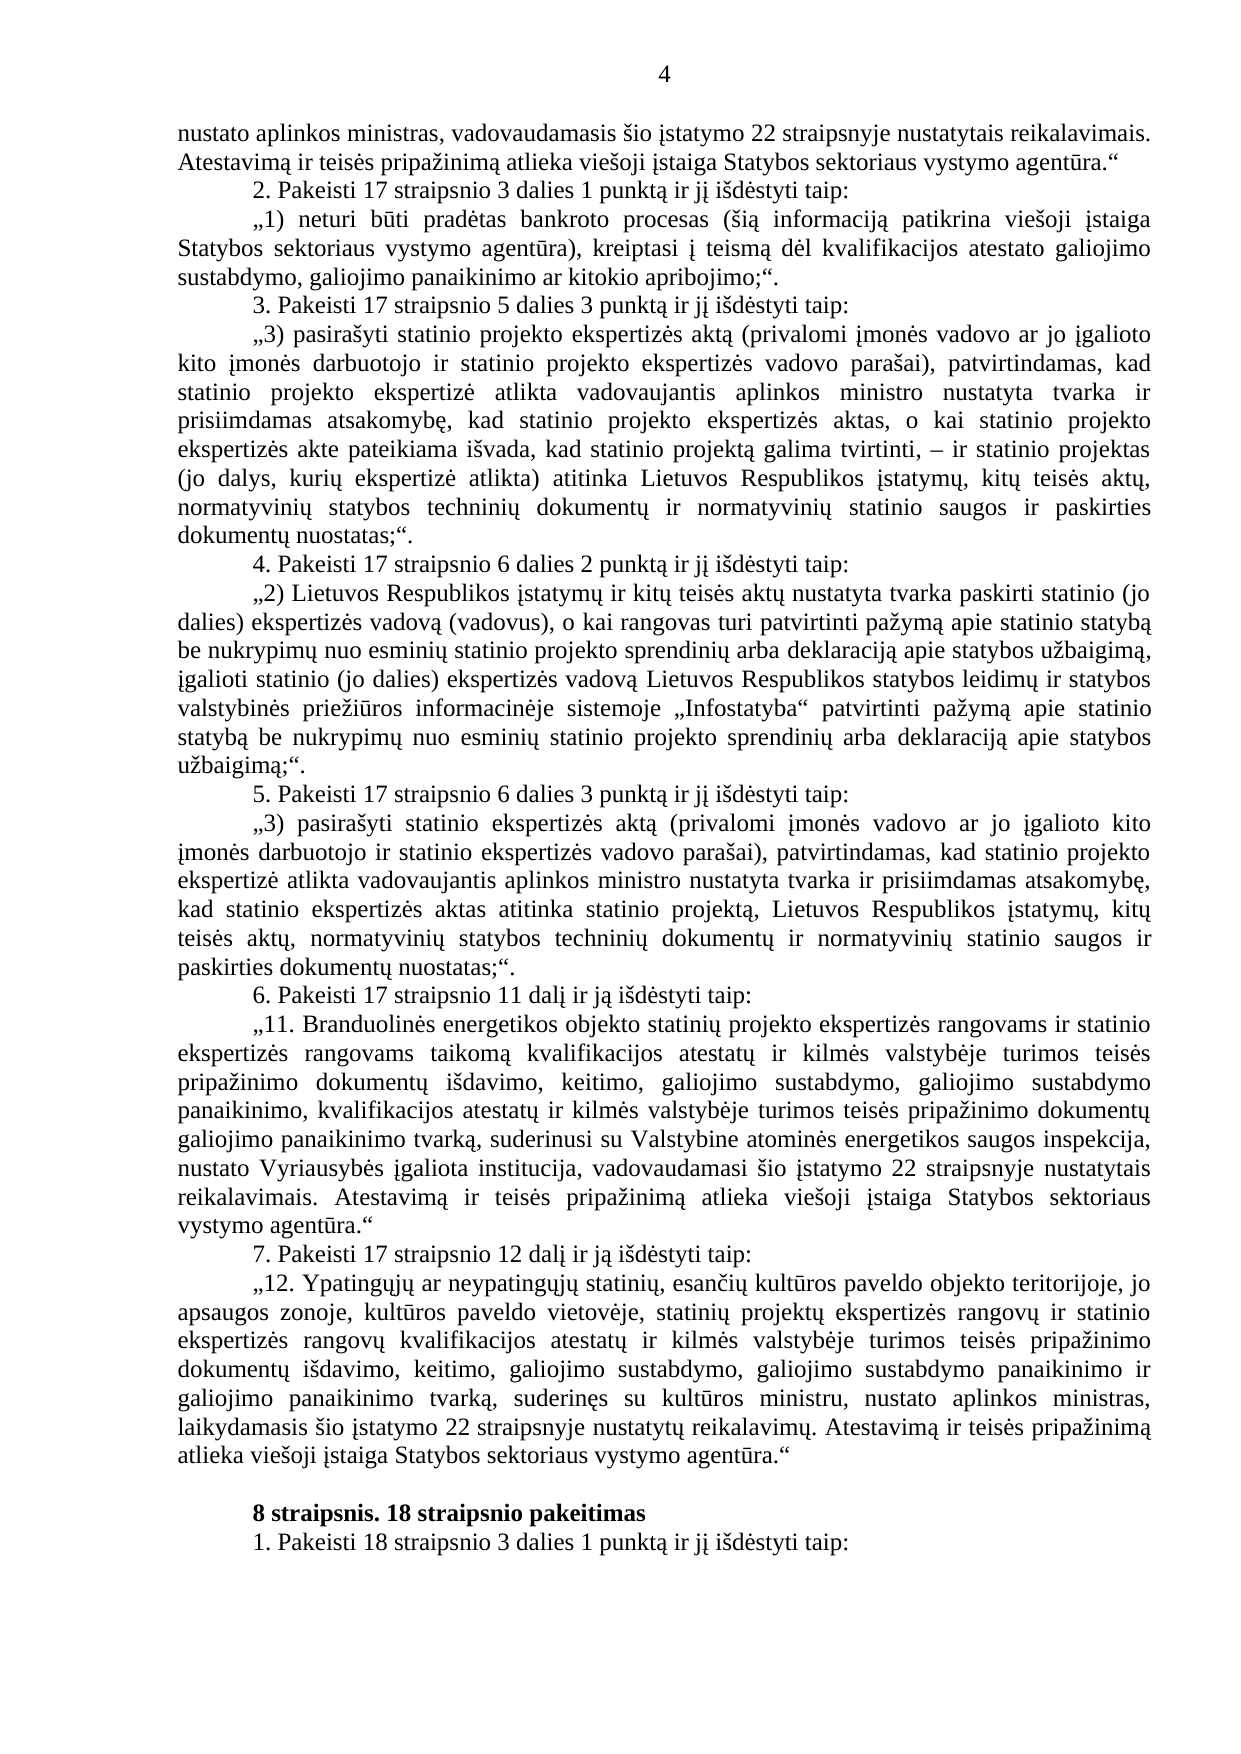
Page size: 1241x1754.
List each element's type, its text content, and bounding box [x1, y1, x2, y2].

text „12. Ypatingųjų ar neypatingųjų statinių, esančių kultūros paveldo objekto teritorijoje, jo apsaugos zonoje, kultūros paveldo vietovėje, statinių projektų ekspertizės rangovų ir statinio ekspertizės rangovų kvalifikacijos atestatų ir kilmės valstybėje turimos teisės pripažinimo dokumentų išdavimo, keitimo, galiojimo sustabdymo, galiojimo sustabdymo panaikinimo ir galiojimo panaikinimo tvarką, suderinęs su kultūros ministru, nustato aplinkos ministras, laikydamasis šio įstatymo 22 straipsnyje nustatytų reikalavimų. Atestavimą ir teisės pripažinimą atlieka viešoji įstaiga Statybos sektoriaus vystymo agentūra.“ [177, 1268, 1152, 1469]
text „1) neturi būti pradėtas bankroto procesas (šią informaciją patikrina viešoji įstaiga Statybos sektoriaus vystymo agentūra), kreiptasi į teismą dėl kvalifikacijos atestato galiojimo sustabdymo, galiojimo panaikinimo ar kitokio apribojimo;“. [177, 204, 1152, 291]
text 6. Pakeisti 17 straipsnio 11 dalį ir ją išdėstyti taip: [177, 981, 1152, 1009]
text 5. Pakeisti 17 straipsnio 6 dalies 3 punktą ir jį išdėstyti taip: [177, 779, 1152, 808]
text 7. Pakeisti 17 straipsnio 12 dalį ir ją išdėstyti taip: [177, 1239, 1152, 1268]
text 1. Pakeisti 18 straipsnio 3 dalies 1 punktą ir jį išdėstyti taip: [177, 1527, 1152, 1556]
text „11. Branduolinės energetikos objekto statinių projekto ekspertizės rangovams ir statinio ekspertizės rangovams taikomą kvalifikacijos atestatų ir kilmės valstybėje turimos teisės pripažinimo dokumentų išdavimo, keitimo, galiojimo sustabdymo, galiojimo sustabdymo panaikinimo, kvalifikacijos atestatų ir kilmės valstybėje turimos teisės pripažinimo dokumentų galiojimo panaikinimo tvarką, suderinusi su Valstybine atominės energetikos saugos inspekcija, nustato Vyriausybės įgaliota institucija, vadovaudamasi šio įstatymo 22 straipsnyje nustatytais reikalavimais. Atestavimą ir teisės pripažinimą atlieka viešoji įstaiga Statybos sektoriaus vystymo agentūra.“ [177, 1009, 1152, 1239]
text 8 straipsnis. 18 straipsnio pakeitimas [177, 1498, 1152, 1527]
text „3) pasirašyti statinio projekto ekspertizės aktą (privalomi įmonės vadovo ar jo įgalioto kito įmonės darbuotojo ir statinio projekto ekspertizės vadovo parašai), patvirtindamas, kad statinio projekto ekspertizė atlikta vadovaujantis aplinkos ministro nustatyta tvarka ir prisiimdamas atsakomybę, kad statinio projekto ekspertizės aktas, o kai statinio projekto ekspertizės akte pateikiama išvada, kad statinio projektą galima tvirtinti, – ir statinio projektas (jo dalys, kurių ekspertizė atlikta) atitinka Lietuvos Respublikos įstatymų, kitų teisės aktų, normatyvinių statybos techninių dokumentų ir normatyvinių statinio saugos ir paskirties dokumentų nuostatas;“. [177, 319, 1152, 549]
text „2) Lietuvos Respublikos įstatymų ir kitų teisės aktų nustatyta tvarka paskirti statinio (jo dalies) ekspertizės vadovą (vadovus), o kai rangovas turi patvirtinti pažymą apie statinio statybą be nukrypimų nuo esminių statinio projekto sprendinių arba deklaraciją apie statybos užbaigimą, įgalioti statinio (jo dalies) ekspertizės vadovą Lietuvos Respublikos statybos leidimų ir statybos valstybinės priežiūros informacinėje sistemoje „Infostatyba“ patvirtinti pažymą apie statinio statybą be nukrypimų nuo esminių statinio projekto sprendinių arba deklaraciją apie statybos užbaigimą;“. [177, 578, 1152, 779]
text nustato aplinkos ministras, vadovaudamasis šio įstatymo 22 straipsnyje nustatytais reikalavimais. Atestavimą ir teisės pripažinimą atlieka viešoji įstaiga Statybos sektoriaus vystymo agentūra.“ [177, 118, 1152, 176]
text 3. Pakeisti 17 straipsnio 5 dalies 3 punktą ir jį išdėstyti taip: [177, 291, 1152, 319]
text 4. Pakeisti 17 straipsnio 6 dalies 2 punktą ir jį išdėstyti taip: [177, 549, 1152, 578]
text „3) pasirašyti statinio ekspertizės aktą (privalomi įmonės vadovo ar jo įgalioto kito įmonės darbuotojo ir statinio ekspertizės vadovo parašai), patvirtindamas, kad statinio projekto ekspertizė atlikta vadovaujantis aplinkos ministro nustatyta tvarka ir prisiimdamas atsakomybę, kad statinio ekspertizės aktas atitinka statinio projektą, Lietuvos Respublikos įstatymų, kitų teisės aktų, normatyvinių statybos techninių dokumentų ir normatyvinių statinio saugos ir paskirties dokumentų nuostatas;“. [177, 808, 1152, 981]
text 2. Pakeisti 17 straipsnio 3 dalies 1 punktą ir jį išdėstyti taip: [177, 176, 1152, 204]
